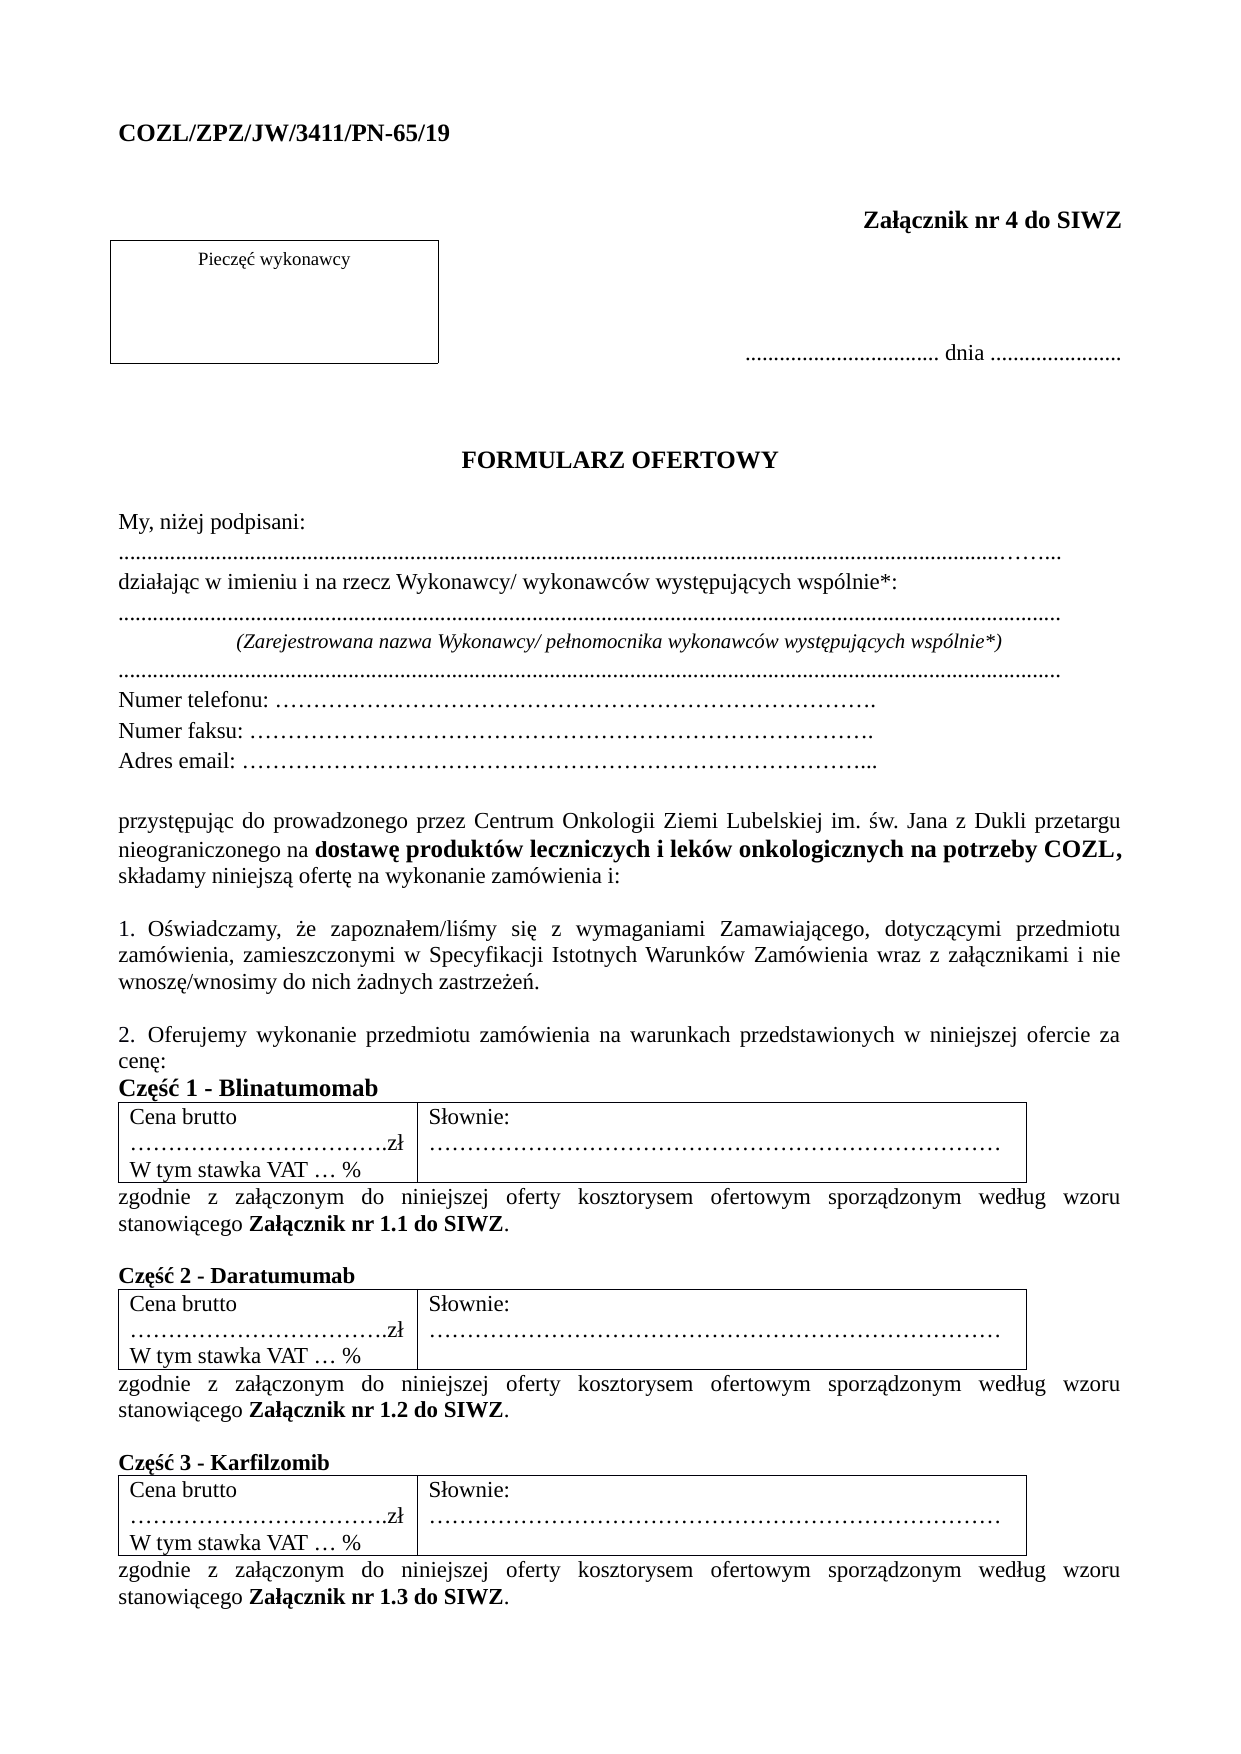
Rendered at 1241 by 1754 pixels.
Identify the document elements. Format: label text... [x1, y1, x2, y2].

table_header Cena brutto …………………………….zł W tym stawka VAT … % [119, 1103, 417, 1182]
table_header Słownie: ………………………………………………………………… [418, 1103, 1026, 1182]
text działając w imieniu i na rzecz Wykonawcy/ wykonawców występujących wspólnie*: [118, 568, 1122, 595]
text Część 3 - Karfilzomib [118, 1449, 1122, 1475]
table_header Cena brutto …………………………….zł W tym stawka VAT … % [119, 1476, 417, 1555]
text My, niżej podpisani: [118, 508, 1122, 534]
text ..........................................................................................................................................................……... [118, 538, 1122, 564]
table_header Słownie: ………………………………………………………………… [418, 1290, 1026, 1369]
text FORMULARZ OFERTOWY [118, 445, 1122, 473]
text Część 2 - Daratumumab [118, 1262, 1122, 1289]
text .................................. dnia ....................... [118, 339, 1122, 366]
list Oświadczamy, że zapoznałem/liśmy się z wymaganiami Zamawiającego, dotyczącymi przedmiotu zamówienia, zamieszczonymi w Specyfikacji Istotnych Warunków Zamówienia wraz z załącznikami i nie wnoszę/wnosimy do nich żadnych zastrzeżeń. [118, 915, 1122, 994]
text zgodnie z załączonym do niniejszej oferty kosztorysem ofertowym sporządzonym według wzoru stanowiącego Załącznik nr 1.2 do SIWZ. [118, 1370, 1122, 1422]
text Numer faksu: ………………………………………………………………………. [118, 717, 1122, 743]
list Oferujemy wykonanie przedmiotu zamówienia na warunkach przedstawionych w niniejszej ofercie za cenę: [118, 1021, 1122, 1073]
text Adres email: ………………………………………………………………………... [118, 747, 1122, 773]
text Pieczęć wykonawcy [125, 248, 423, 269]
text przystępując do prowadzonego przez Centrum Onkologii Ziemi Lubelskiej im. św. Jana z Dukli przetargu nieograniczonego na dostawę produktów leczniczych i leków onkologicznych na potrzeby COZL, składamy niniejszą ofertę na wykonanie zamówienia i: [118, 807, 1122, 889]
text Część 1 - Blinatumomab [118, 1073, 1122, 1102]
text zgodnie z załączonym do niniejszej oferty kosztorysem ofertowym sporządzonym według wzoru stanowiącego Załącznik nr 1.3 do SIWZ. [118, 1556, 1122, 1609]
text Numer telefonu: ……………………………………………………………………. [118, 687, 1122, 713]
text Załącznik nr 4 do SIWZ [118, 205, 1122, 234]
text (Zarejestrowana nazwa Wykonawcy/ pełnomocnika wykonawców występujących wspólnie*) [118, 629, 1122, 653]
table_header Cena brutto …………………………….zł W tym stawka VAT … % [119, 1290, 417, 1369]
text zgodnie z załączonym do niniejszej oferty kosztorysem ofertowym sporządzonym według wzoru stanowiącego Załącznik nr 1.1 do SIWZ. [118, 1183, 1122, 1236]
table_header Słownie: ………………………………………………………………… [418, 1476, 1026, 1555]
